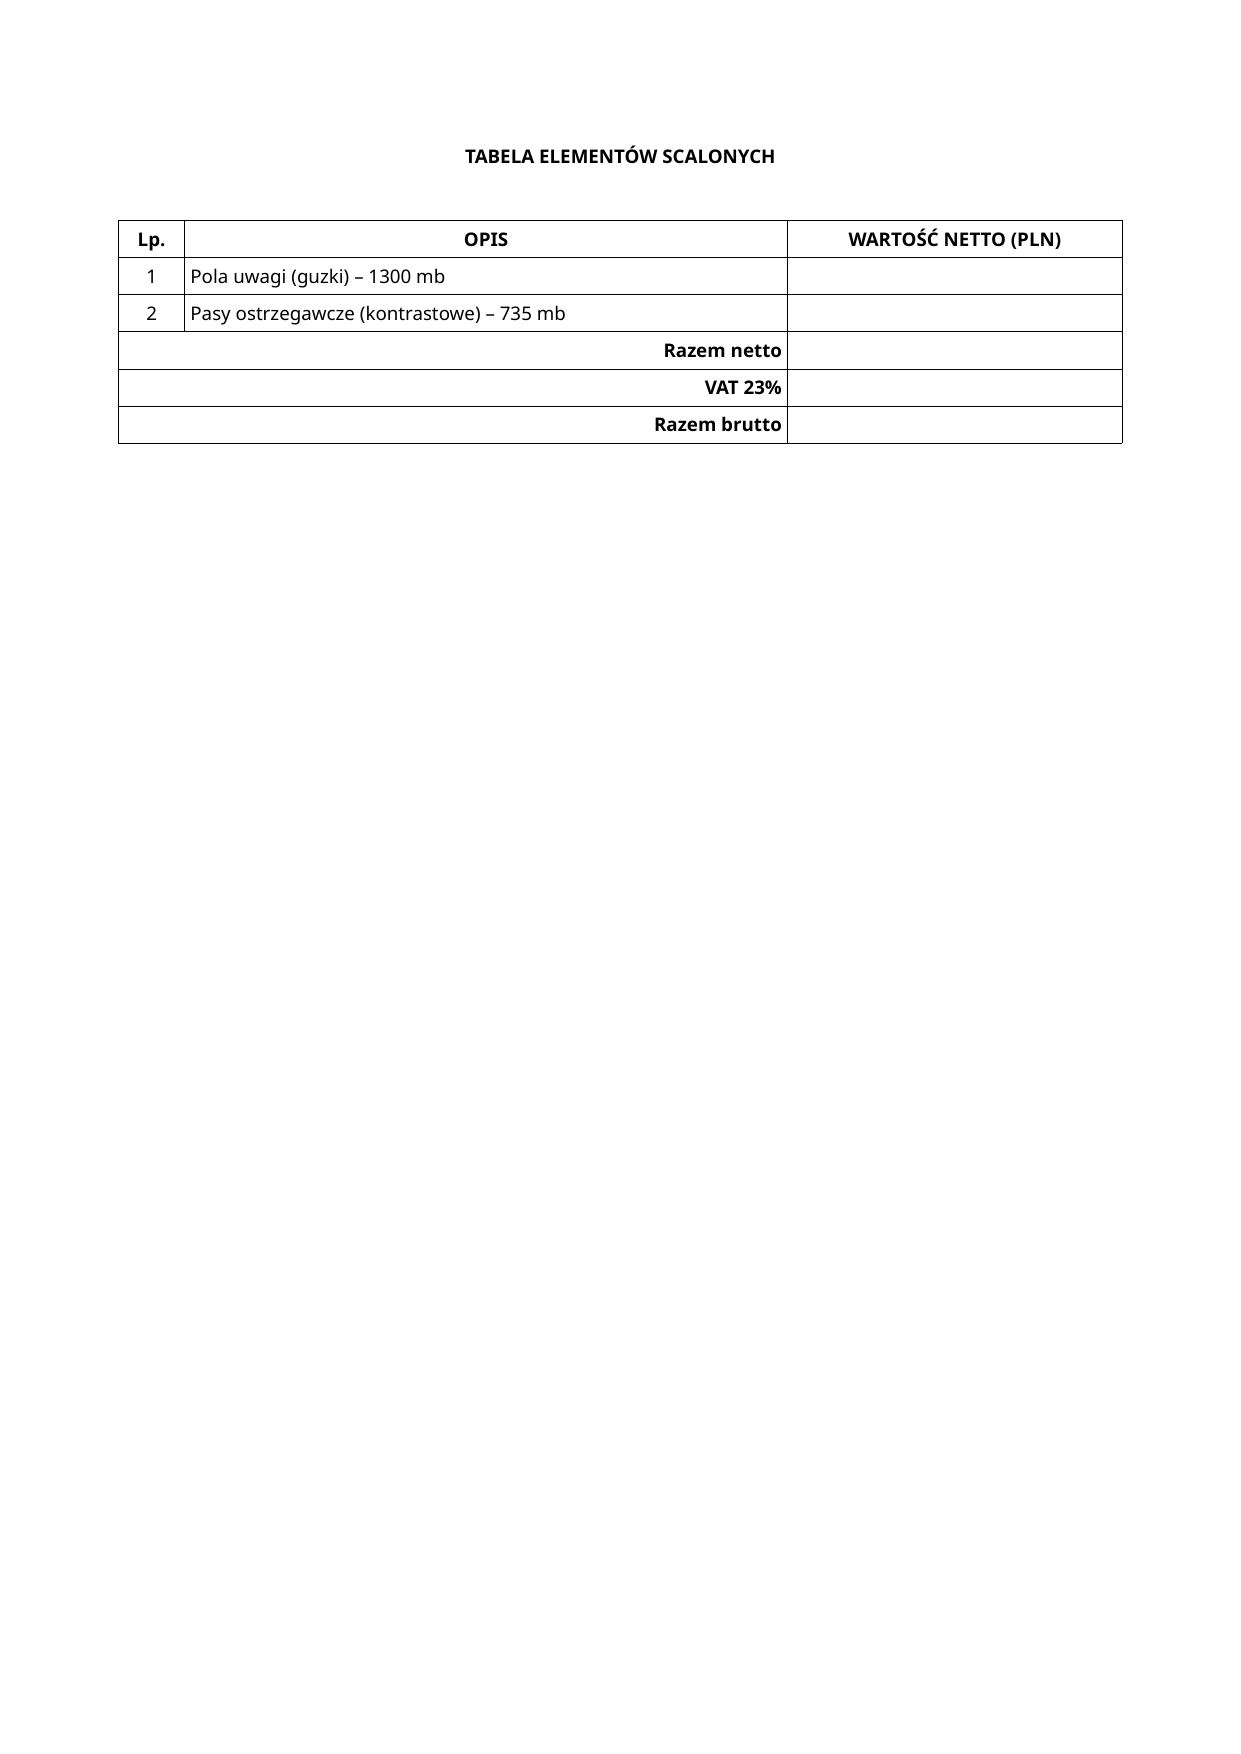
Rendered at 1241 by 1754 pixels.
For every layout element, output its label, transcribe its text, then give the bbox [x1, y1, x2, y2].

table_header Lp. [119, 221, 184, 257]
table_cell Pasy ostrzegawcze (kontrastowe) – 735 mb [185, 295, 787, 331]
table_cell [788, 407, 1122, 443]
table_header OPIS [185, 221, 787, 257]
table_cell Razem brutto [119, 407, 787, 443]
table_header WARTOŚĆ NETTO (PLN) [788, 221, 1122, 257]
table_cell [788, 370, 1122, 406]
text TABELA ELEMENTÓW SCALONYCH [118, 144, 1122, 169]
table_cell VAT 23% [119, 370, 787, 406]
table_cell [788, 258, 1122, 294]
table_cell 1 [119, 258, 184, 294]
table_cell [788, 295, 1122, 331]
table_cell Razem netto [119, 332, 787, 368]
table_cell 2 [119, 295, 184, 331]
table_cell [788, 332, 1122, 368]
table_cell Pola uwagi (guzki) – 1300 mb [185, 258, 787, 294]
